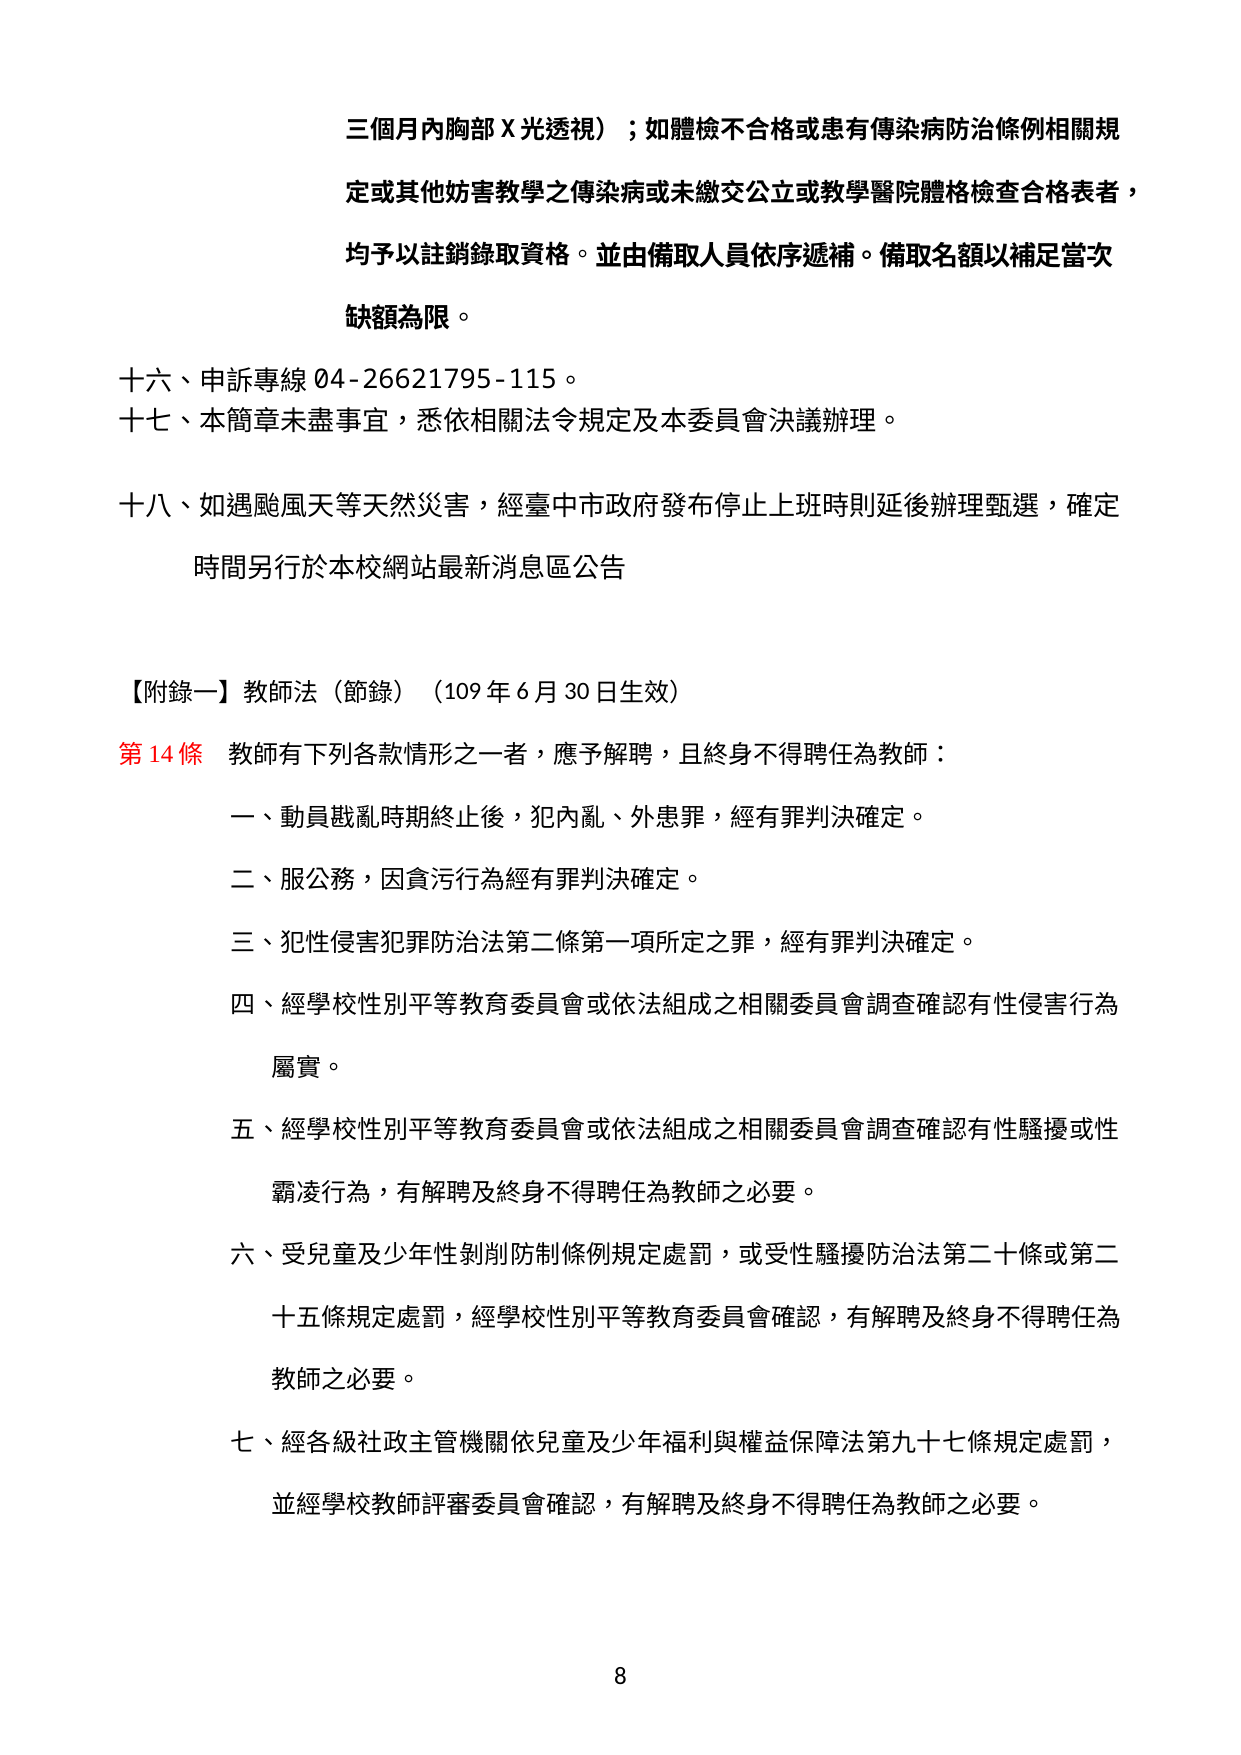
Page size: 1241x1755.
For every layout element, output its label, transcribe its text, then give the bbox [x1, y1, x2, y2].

text 七、經各級社政主管機關依兒童及少年福利與權益保障法第九十七條規定處罰，並經學校教師評審委員會確認，有解聘及終身不得聘任為教師之必要。 [230, 1399, 1122, 1524]
text 第14條 教師有下列各款情形之一者，應予解聘，且終身不得聘任為教師： [118, 711, 1122, 774]
text 十七、本簡章未盡事宜，悉依相關法令規定及本委員會決議辦理。 [118, 399, 1122, 438]
text 十六、申訴專線04-26621795-115。 [118, 336, 1122, 399]
text 六、受兒童及少年性剝削防制條例規定處罰，或受性騷擾防治法第二十條或第二十五條規定處罰，經學校性別平等教育委員會確認，有解聘及終身不得聘任為教師之必要。 [230, 1211, 1122, 1399]
text 五、經學校性別平等教育委員會或依法組成之相關委員會調查確認有性騷擾或性霸凌行為，有解聘及終身不得聘任為教師之必要。 [230, 1086, 1122, 1211]
text 二、服公務，因貪污行為經有罪判決確定。 [230, 836, 1122, 899]
text 三、犯性侵害犯罪防治法第二條第一項所定之罪，經有罪判決確定。 [230, 899, 1122, 961]
text 一、動員戡亂時期終止後，犯內亂、外患罪，經有罪判決確定。 [230, 774, 1122, 836]
list 經甄選錄取者，應於報到後3周內繳交公立或教學醫院體格檢查表（含最近三個月內胸部X光透視）；如體檢不合格或患有傳染病防治條例相關規定或其他妨害教學之傳染病或未繳交公立或教學醫院體格檢查合格表者，均予以註銷錄取資格。並由備取人員依序遞補。備取名額以補足當次缺額為限。 [208, 86, 1122, 336]
text 十八、如遇颱風天等天然災害，經臺中市政府發布停止上班時則延後辦理甄選，確定時間另行於本校網站最新消息區公告 [118, 461, 1122, 586]
text 【附錄一】教師法（節錄）（109年6月30日生效） [118, 649, 1122, 711]
text 四、經學校性別平等教育委員會或依法組成之相關委員會調查確認有性侵害行為屬實。 [230, 961, 1122, 1086]
